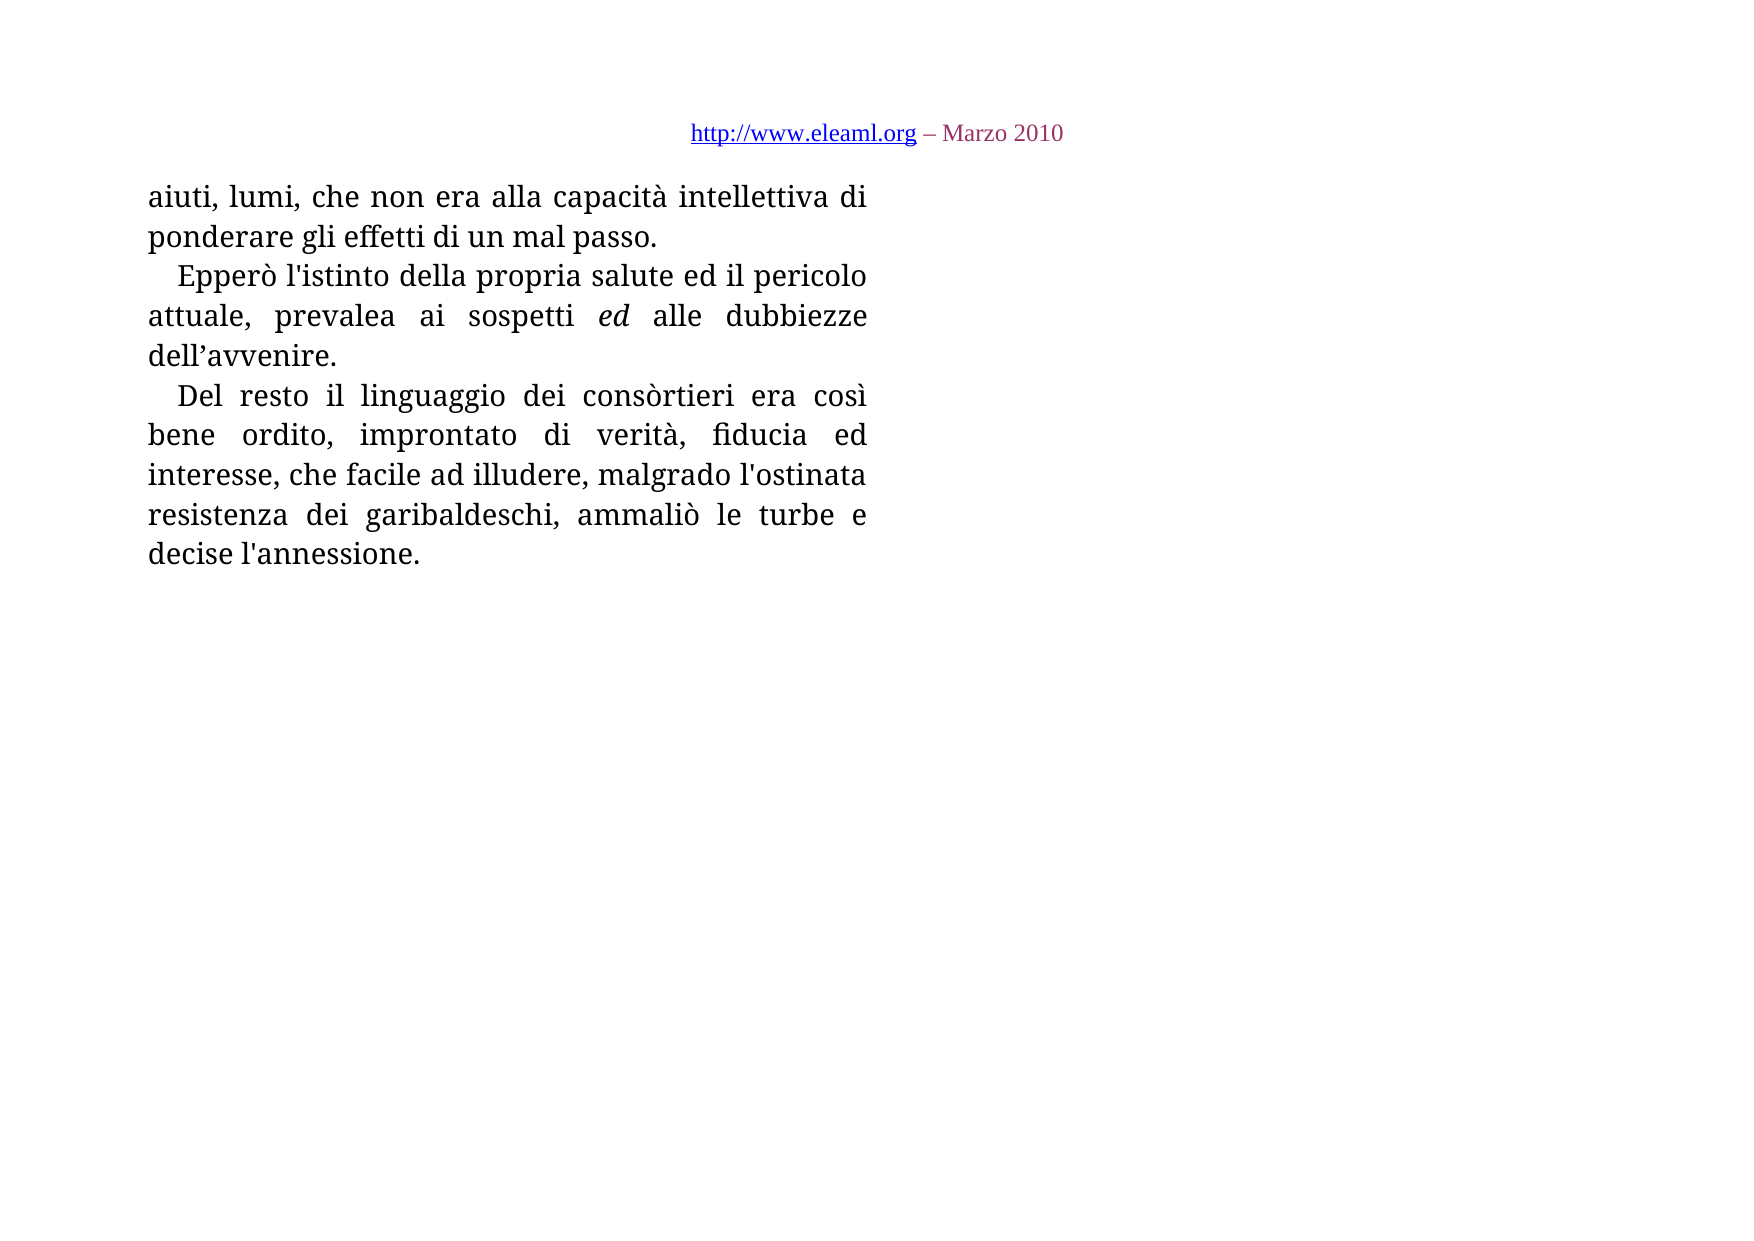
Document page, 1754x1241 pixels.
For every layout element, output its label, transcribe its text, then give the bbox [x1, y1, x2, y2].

text Epperò l'istinto della propria salute ed il pericolo attuale, prevalea ai sospetti ed alle dubbiezze dell’avvenire. [148, 256, 868, 375]
text Del resto il linguaggio dei consòrtieri era così bene ordito, improntato di verità, fiducia ed interesse, che facile ad illudere, malgrado l'ostinata resistenza dei garibaldeschi, ammaliò le turbe e decise l'annessione. [148, 375, 868, 573]
text aiuti, lumi, che non era alla capacità intellettiva di ponderare gli effetti di un mal passo. [148, 176, 868, 256]
